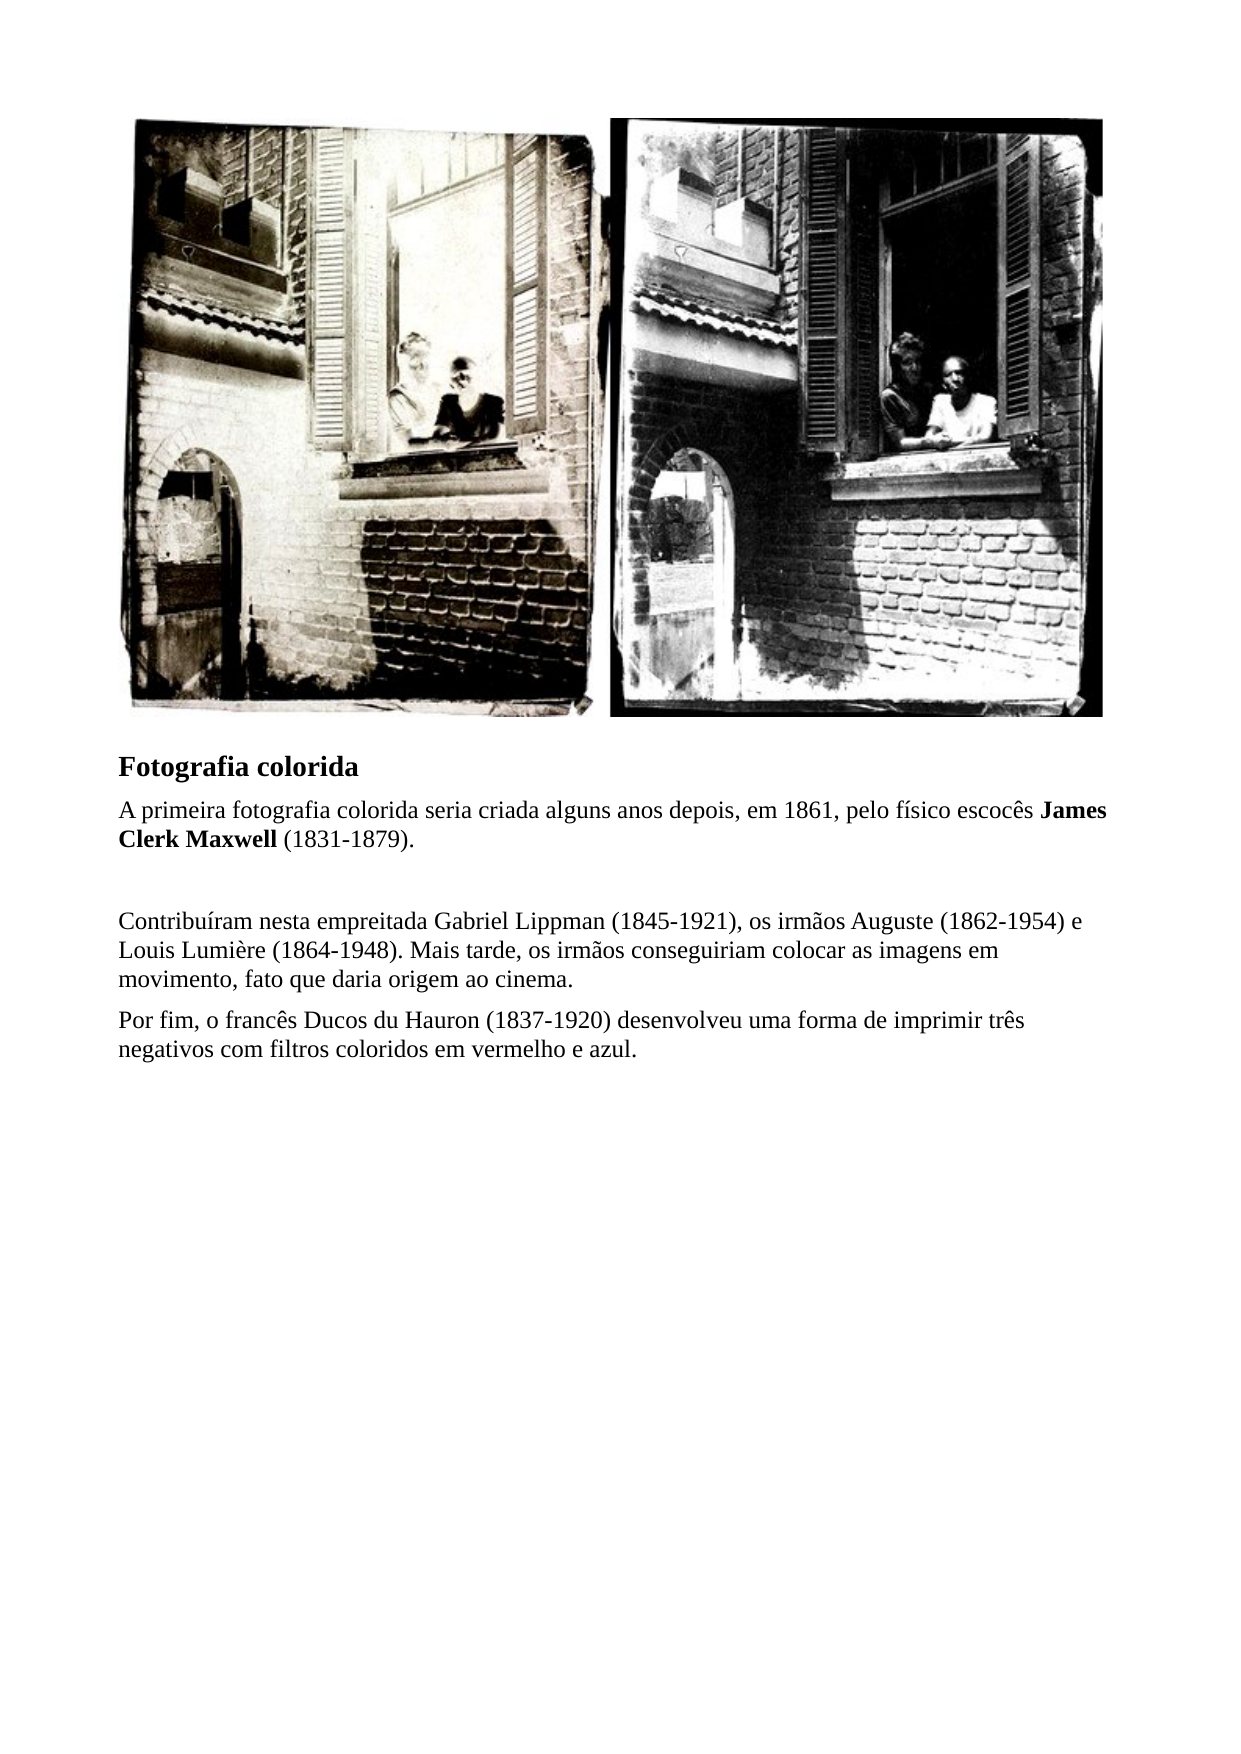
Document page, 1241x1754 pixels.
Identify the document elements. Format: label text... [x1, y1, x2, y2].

text Contribuíram nesta empreitada Gabriel Lippman (1845-1921), os irmãos Auguste (1862-1954) e Louis Lumière (1864-1948). Mais tarde, os irmãos conseguiriam colocar as imagens em movimento, fato que daria origem ao cinema. [118, 906, 1122, 993]
picture [118, 118, 1103, 717]
text Por fim, o francês Ducos du Hauron (1837-1920) desenvolveu uma forma de imprimir três negativos com filtros coloridos em vermelho e azul. [118, 1005, 1122, 1063]
subtitle Fotografia colorida [118, 749, 1122, 783]
text A primeira fotografia colorida seria criada alguns anos depois, em 1861, pelo físico escocês James Clerk Maxwell (1831-1879). [118, 795, 1122, 853]
